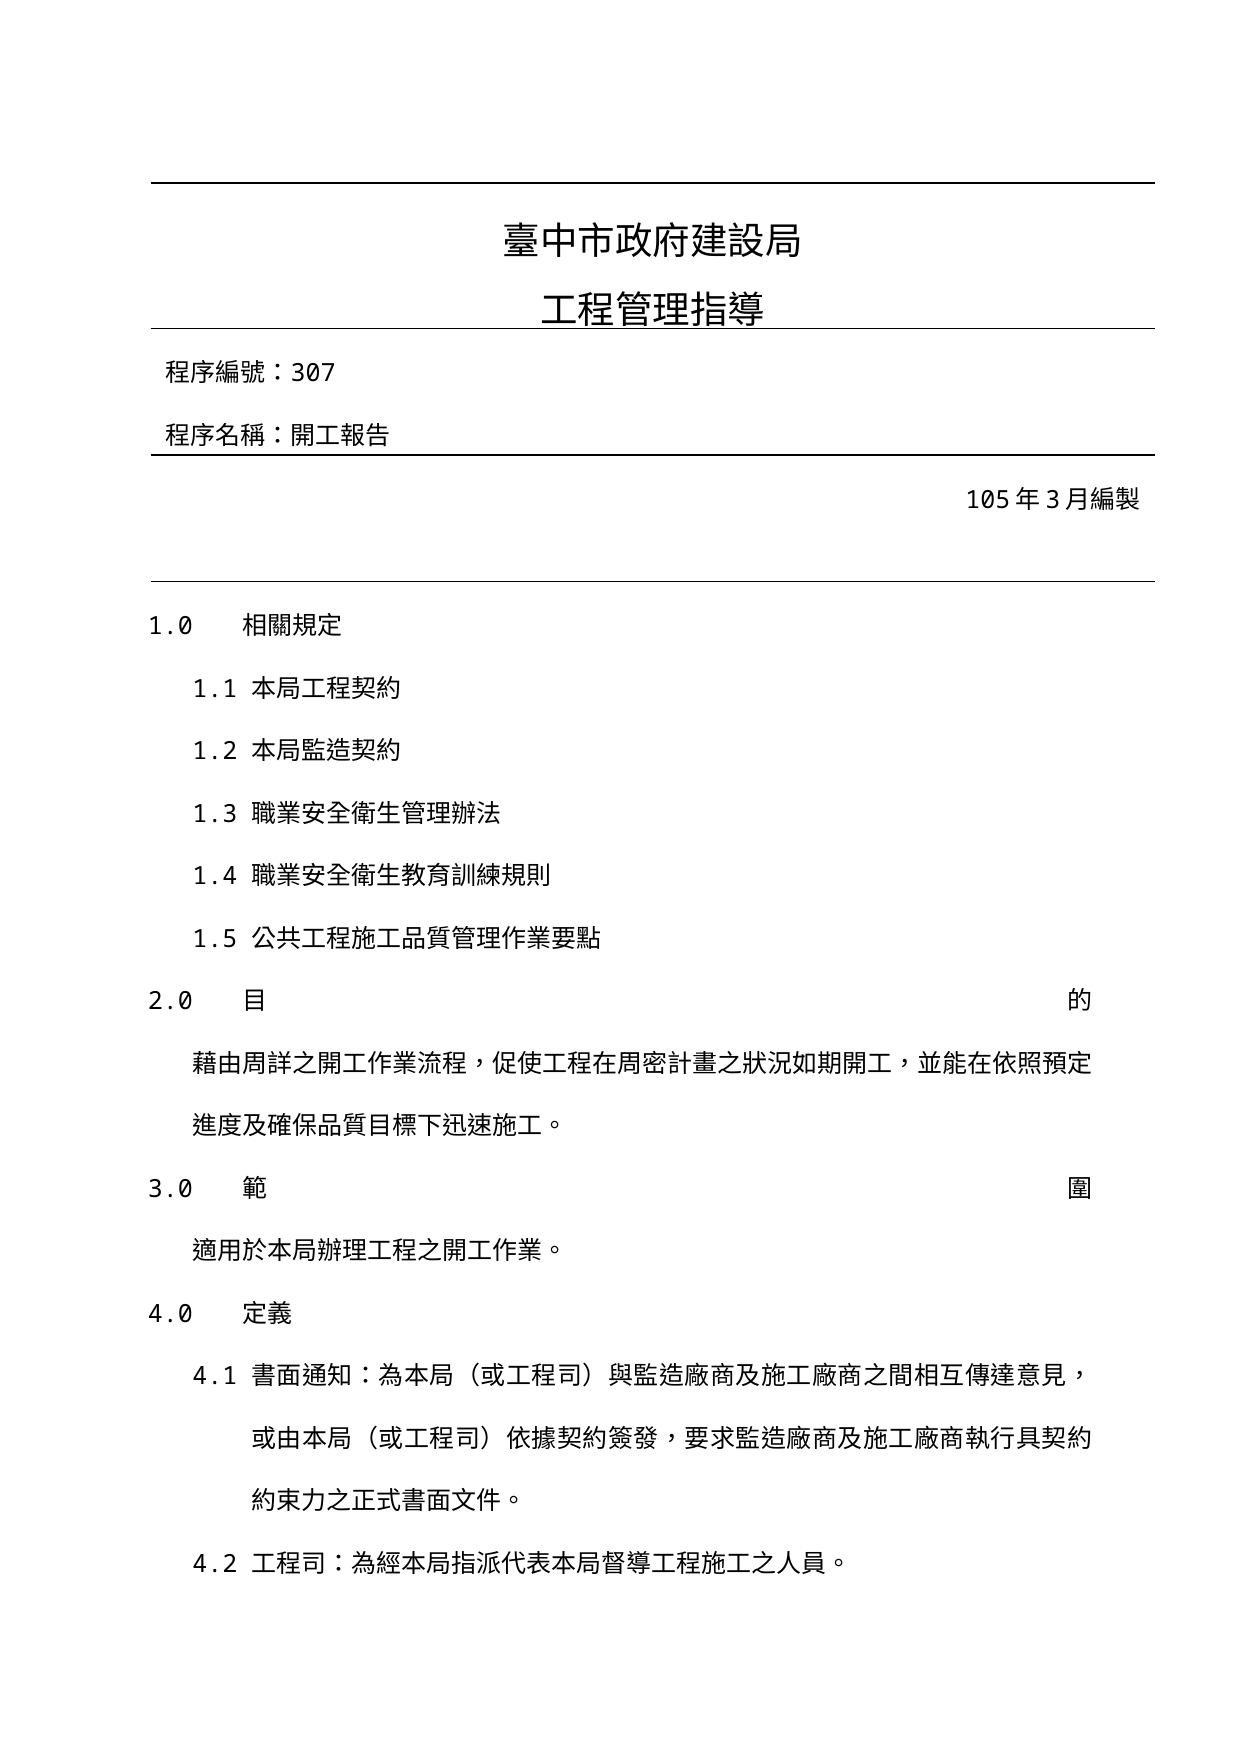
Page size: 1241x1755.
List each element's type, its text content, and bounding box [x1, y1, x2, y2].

list 本局監造契約 [192, 707, 1093, 770]
list 工程司：為經本局指派代表本局督導工程施工之人員。 [192, 1520, 1093, 1582]
table_cell 程序編號：307 程序名稱：開工報告 [151, 329, 1155, 454]
list 範圍 適用於本局辦理工程之開工作業。 [148, 1145, 1093, 1270]
list 相關規定 [148, 582, 1093, 645]
list 定義 [148, 1270, 1093, 1332]
list 本局工程契約 [192, 645, 1093, 707]
list 書面通知：為本局（或工程司）與監造廠商及施工廠商之間相互傳達意見，或由本局（或工程司）依據契約簽發，要求監造廠商及施工廠商執行具契約約束力之正式書面文件。 [192, 1332, 1093, 1520]
list 目的 藉由周詳之開工作業流程，促使工程在周密計畫之狀況如期開工，並能在依照預定進度及確保品質目標下迅速施工。 [148, 957, 1093, 1145]
list 職業安全衛生管理辦法 [192, 770, 1093, 832]
table_cell 105年3月編製 [151, 456, 1155, 581]
list 公共工程施工品質管理作業要點 [192, 895, 1093, 957]
table_header 臺中市政府建設局 工程管理指導 [151, 184, 1155, 327]
list 職業安全衛生教育訓練規則 [192, 832, 1093, 895]
